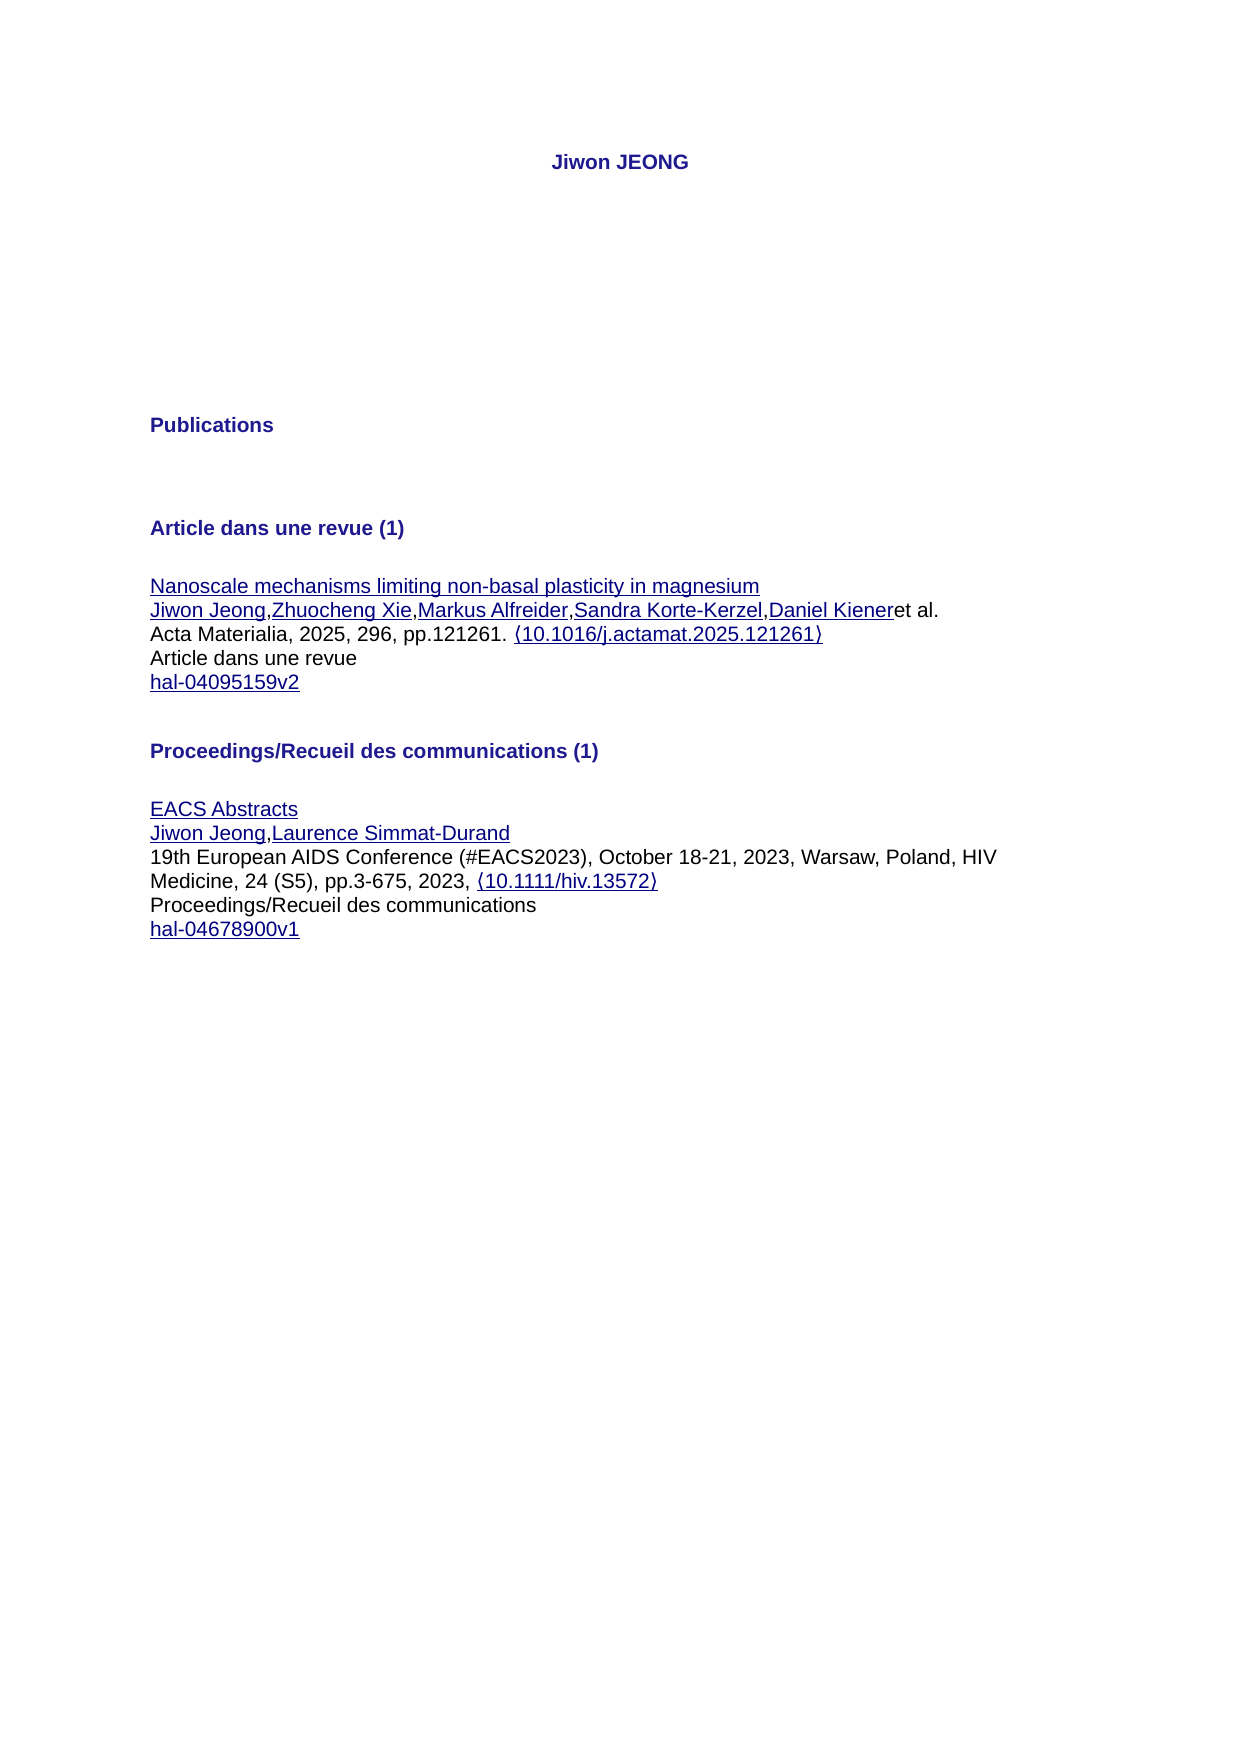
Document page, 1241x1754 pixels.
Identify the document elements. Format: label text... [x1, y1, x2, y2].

table_header EACS Abstracts Jiwon Jeong,Laurence Simmat-Durand 19th European AIDS Conference (#EACS2023), October 18‐21, 2023, Warsaw, Poland, HIV Medicine, 24 (S5), pp.3-675, 2023, ⟨10.1111/hiv.13572⟩ Proceedings/Recueil des communications hal-04678900v1 [150, 797, 1090, 941]
table_header Nanoscale mechanisms limiting non-basal plasticity in magnesium Jiwon Jeong,Zhuocheng Xie,Markus Alfreider,Sandra Korte-Kerzel,Daniel Kieneret al. Acta Materialia, 2025, 296, pp.121261. ⟨10.1016/j.actamat.2025.121261⟩ Article dans une revue hal-04095159v2 [150, 574, 1090, 694]
subtitle Publications [150, 412, 1090, 436]
subtitle Proceedings/Recueil des communications (1) [150, 738, 1090, 762]
subtitle Jiwon JEONG [150, 150, 1090, 174]
subtitle Article dans une revue (1) [150, 516, 1090, 539]
